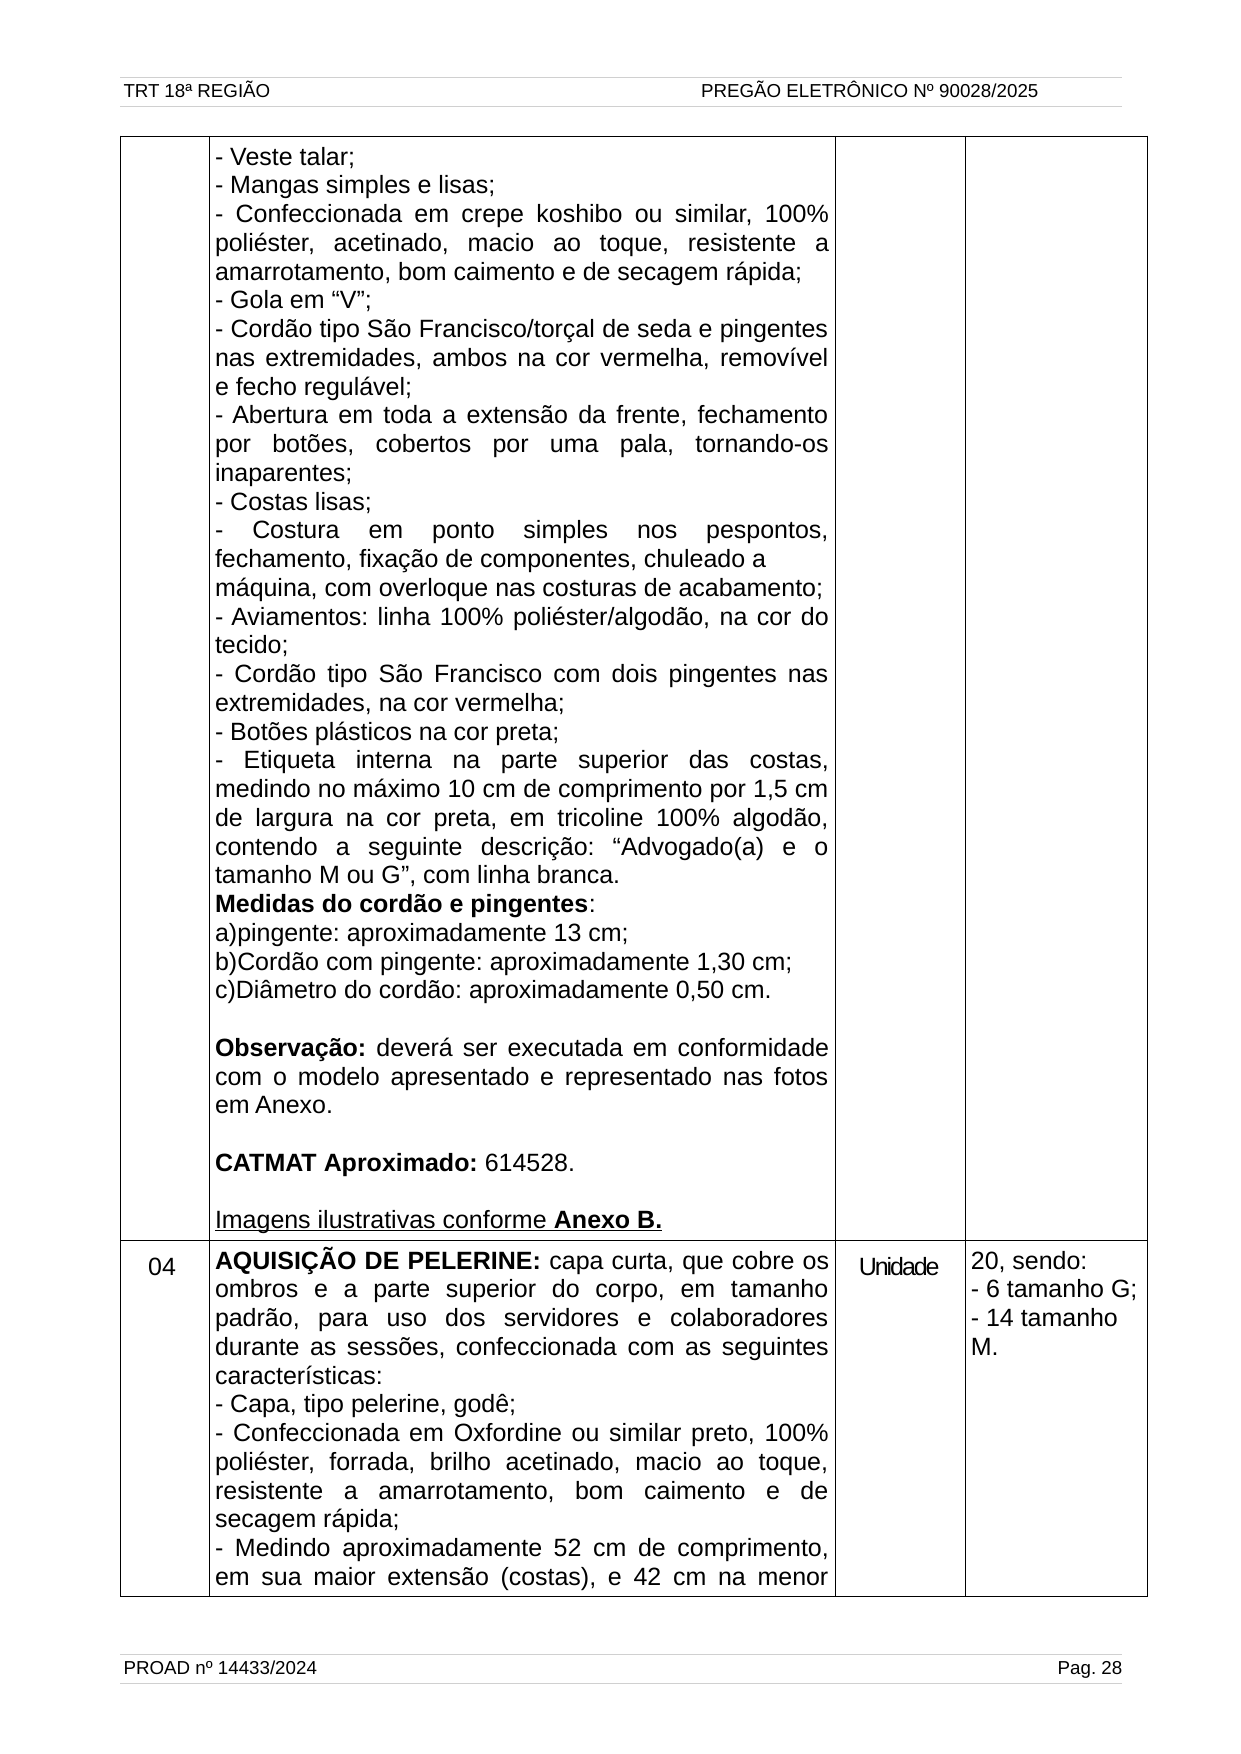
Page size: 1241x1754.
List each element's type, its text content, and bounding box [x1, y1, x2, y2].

table_cell [836, 137, 965, 1240]
table_cell Unidade [836, 1241, 965, 1596]
table_cell AQUISIÇÃO DE PELERINE: capa curta, que cobre os ombros e a parte superior do corpo, em tamanho padrão, para uso dos servidores e colaboradores durante as sessões, confeccionada com as seguintes características: - Capa, tipo pelerine, godê; - Confeccionada em Oxfordine ou similar preto, 100% poliéster, forrada, brilho acetinado, macio ao toque, resistente a amarrotamento, bom caimento e de secagem rápida; - Medindo aproximadamente 52 cm de comprimento, em sua maior extensão (costas), e 42 cm na menor [210, 1241, 835, 1596]
table_cell 04 [121, 1241, 209, 1596]
table_cell 20, sendo: - 6 tamanho G; - 14 tamanho M. [966, 1241, 1147, 1596]
table_cell [966, 137, 1147, 1240]
table_cell [121, 137, 209, 1240]
table_cell - Veste talar; - Mangas simples e lisas; - Confeccionada em crepe koshibo ou similar, 100% poliéster, acetinado, macio ao toque, resistente a amarrotamento, bom caimento e de secagem rápida; - Gola em “V”; - Cordão tipo São Francisco/torçal de seda e pingentes nas extremidades, ambos na cor vermelha, removível e fecho regulável; - Abertura em toda a extensão da frente, fechamento por botões, cobertos por uma pala, tornando-os inaparentes; - Costas lisas; - Costura em ponto simples nos pespontos, fechamento, fixação de componentes, chuleado a máquina, com overloque nas costuras de acabamento; - Aviamentos: linha 100% poliéster/algodão, na cor do tecido; - Cordão tipo São Francisco com dois pingentes nas extremidades, na cor vermelha; - Botões plásticos na cor preta; - Etiqueta interna na parte superior das costas, medindo no máximo 10 cm de comprimento por 1,5 cm de largura na cor preta, em tricoline 100% algodão, contendo a seguinte descrição: “Advogado(a) e o tamanho M ou G”, com linha branca. Medidas do cordão e pingentes: a)pingente: aproximadamente 13 cm; b)Cordão com pingente: aproximadamente 1,30 cm; c)Diâmetro do cordão: aproximadamente 0,50 cm. Observação: deverá ser executada em conformidade com o modelo apresentado e representado nas fotos em Anexo. CATMAT Aproximado: 614528. Imagens ilustrativas conforme Anexo B. [210, 137, 835, 1240]
